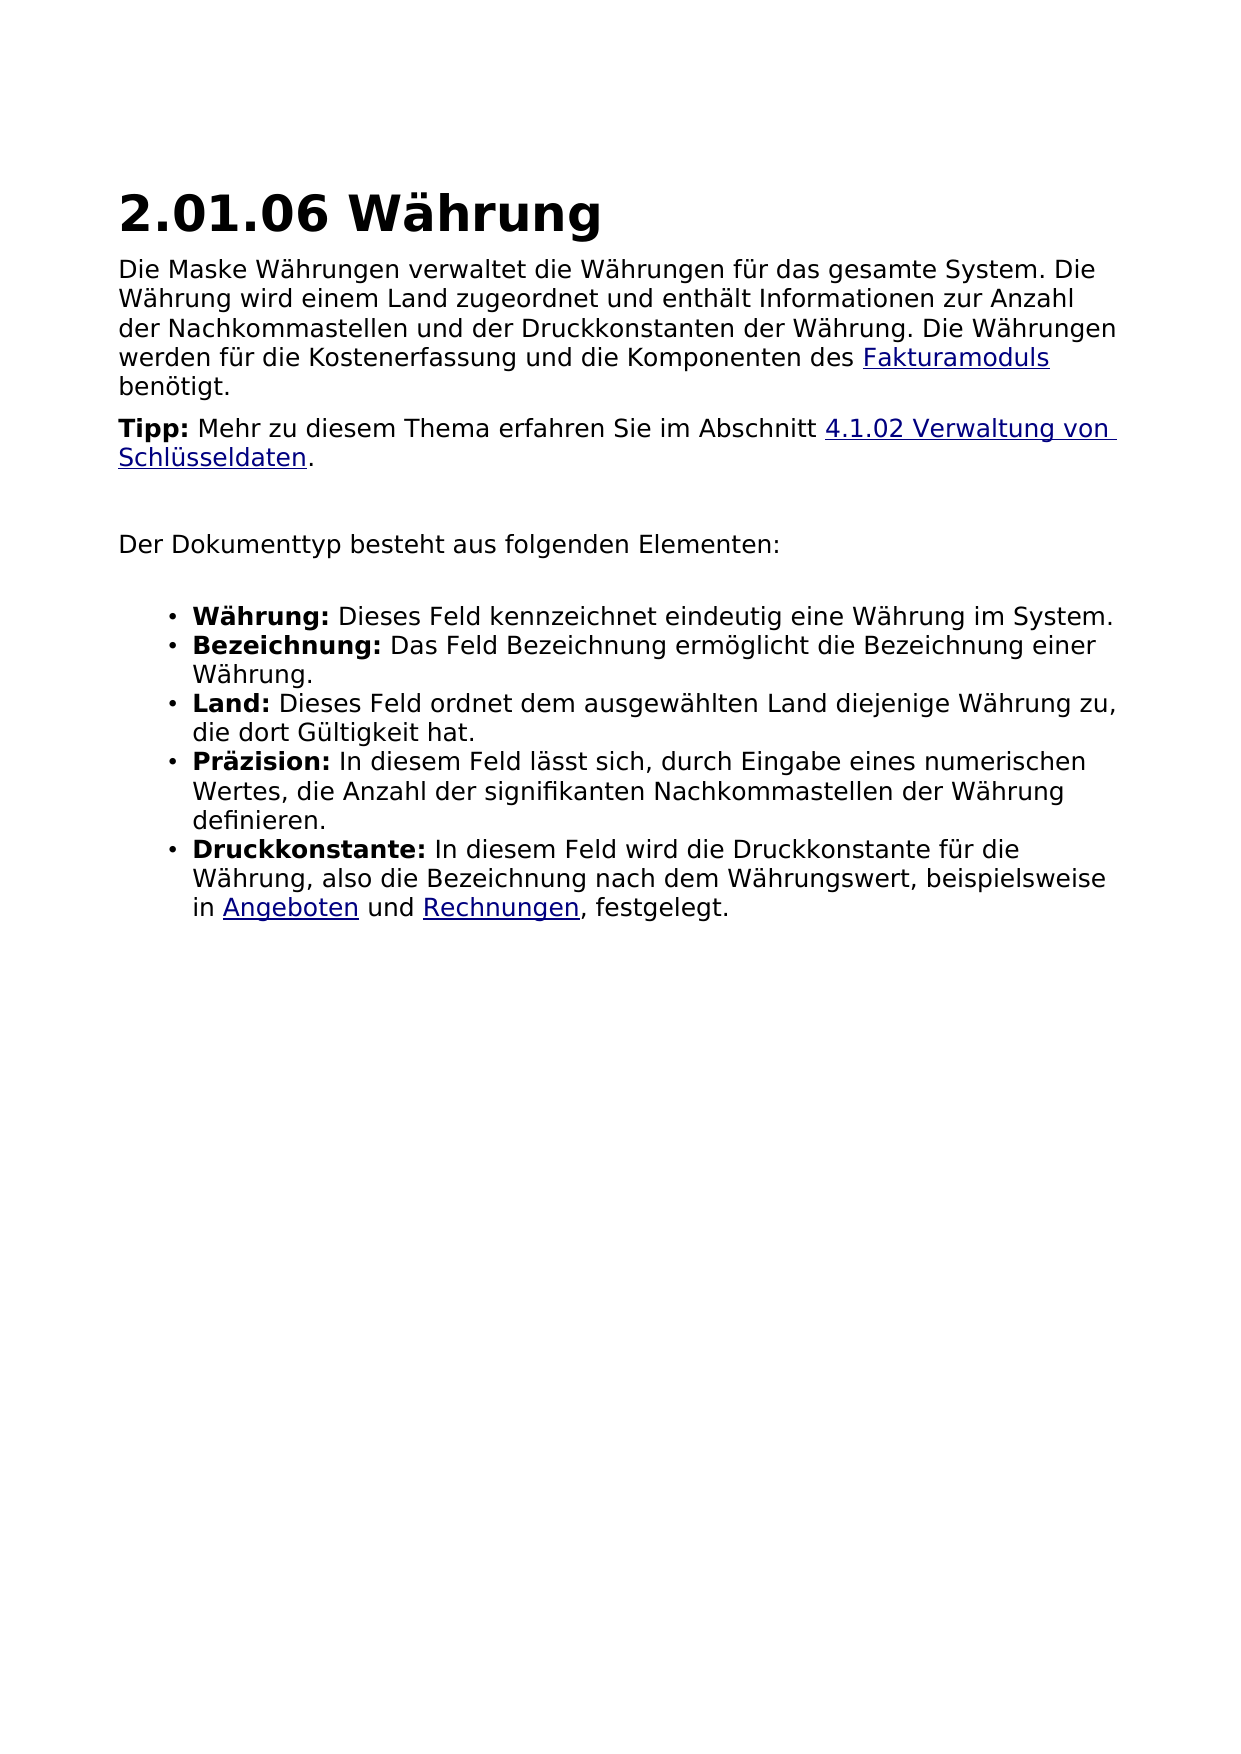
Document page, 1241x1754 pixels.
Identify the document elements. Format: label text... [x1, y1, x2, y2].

list Währung: Dieses Feld kennzeichnet eindeutig eine Währung im System. [177, 602, 1122, 631]
text Tipp: Mehr zu diesem Thema erfahren Sie im Abschnitt 4.1.02 Verwaltung von Schlüsseldaten. [118, 414, 1122, 472]
list Druckkonstante: In diesem Feld wird die Druckkonstante für die Währung, also die Bezeichnung nach dem Währungswert, beispielsweise in Angeboten und Rechnungen, festgelegt. [177, 835, 1122, 923]
subtitle 2.01.06 Währung [118, 185, 1122, 243]
text Die Maske Währungen verwaltet die Währungen für das gesamte System. Die Währung wird einem Land zugeordnet und enthält Informationen zur Anzahl der Nachkommastellen und der Druckkonstanten der Währung. Die Währungen werden für die Kostenerfassung und die Komponenten des Fakturamoduls benötigt. [118, 256, 1122, 401]
list Präzision: In diesem Feld lässt sich, durch Eingabe eines numerischen Wertes, die Anzahl der signifikanten Nachkommastellen der Währung definieren. [177, 748, 1122, 835]
list Land: Dieses Feld ordnet dem ausgewählten Land diejenige Währung zu, die dort Gültigkeit hat. [177, 689, 1122, 748]
list Bezeichnung: Das Feld Bezeichnung ermöglicht die Bezeichnung einer Währung. [177, 631, 1122, 689]
text Der Dokumenttyp besteht aus folgenden Elementen: [118, 531, 1122, 560]
